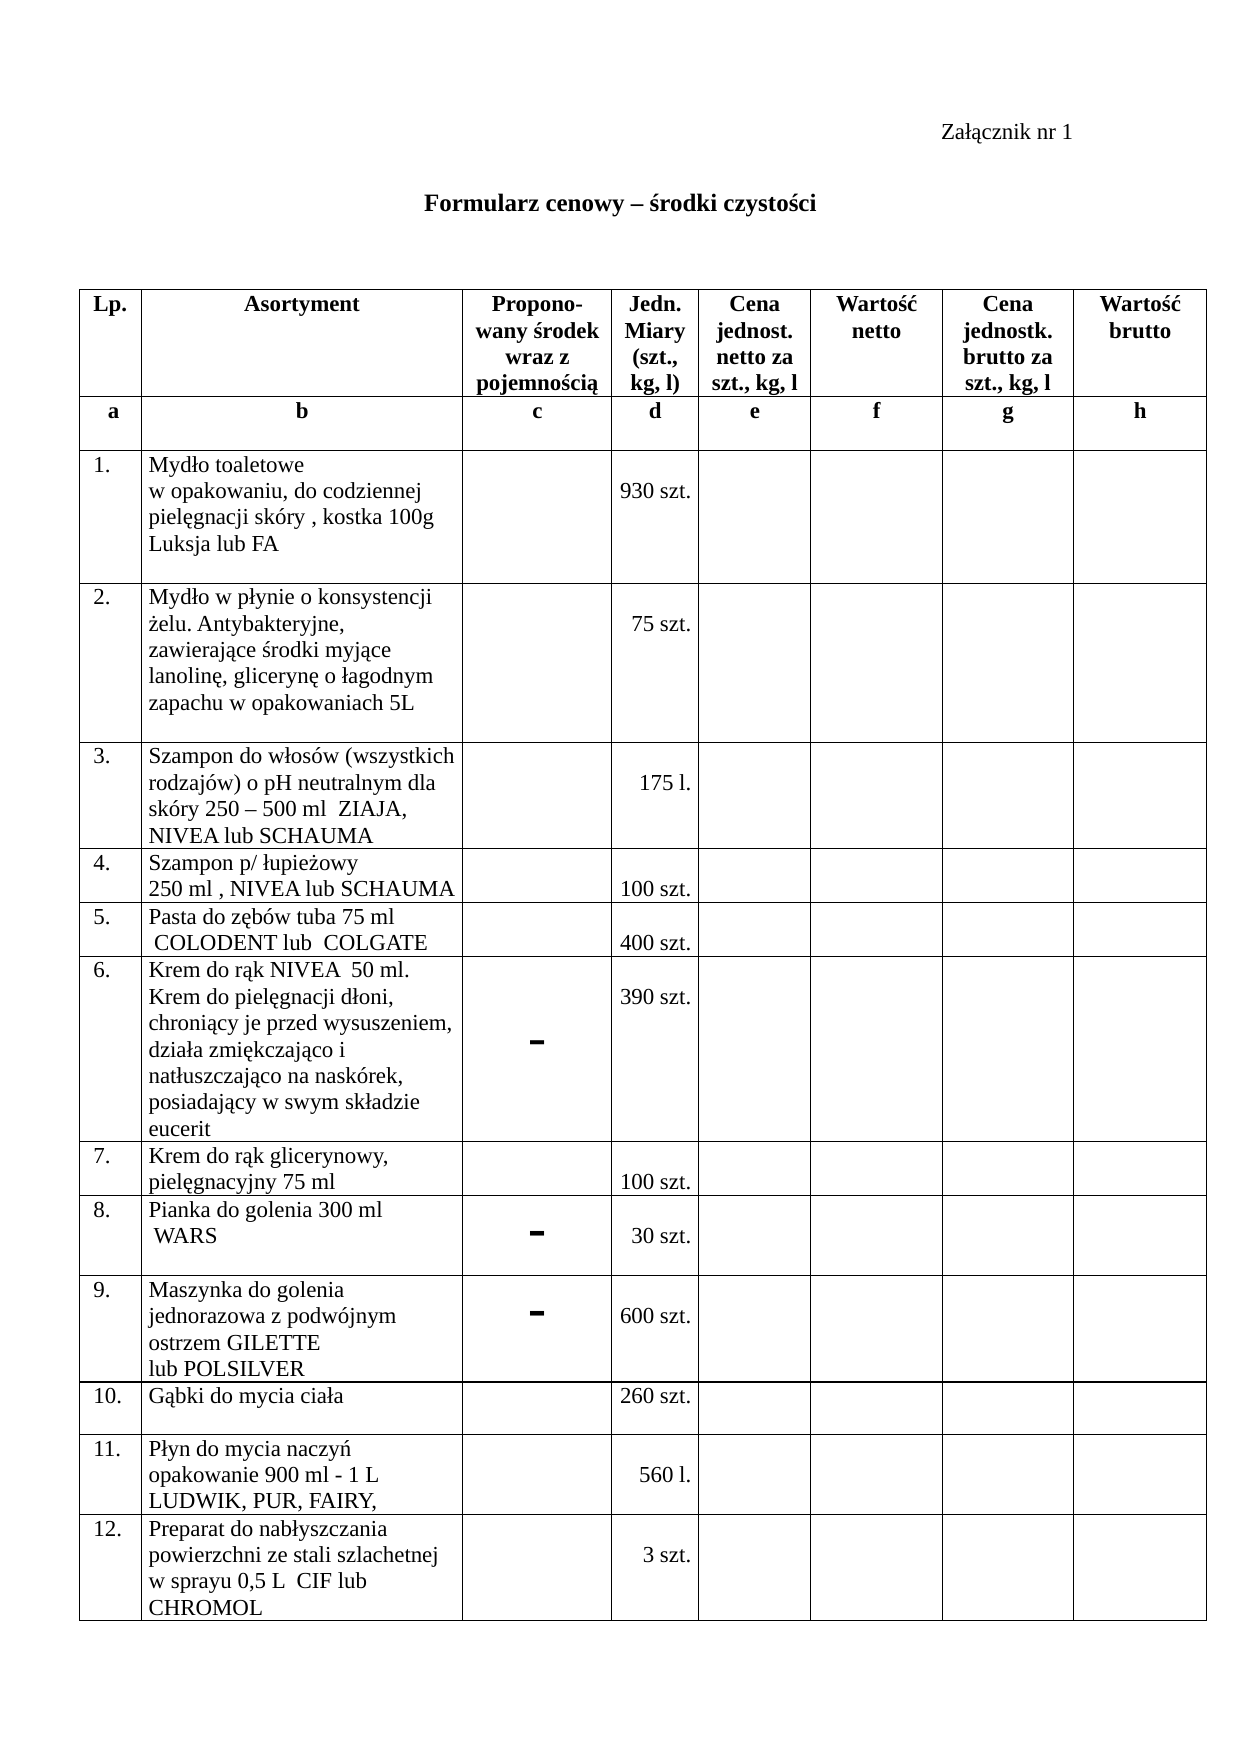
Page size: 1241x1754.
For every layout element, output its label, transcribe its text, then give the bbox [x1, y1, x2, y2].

table_cell d [612, 397, 698, 449]
table_cell [699, 1196, 810, 1275]
table_cell Szampon do włosów (wszystkich rodzajów) o pH neutralnym dla skóry 250 – 500 ml ZIAJA, NIVEA lub SCHAUMA [142, 743, 462, 848]
table_cell [811, 1515, 942, 1620]
table_cell 400 szt. [612, 903, 698, 956]
table_cell [463, 1142, 611, 1195]
table_cell [1074, 849, 1206, 902]
table_cell [1074, 1515, 1206, 1620]
table_cell Mydło toaletowe w opakowaniu, do codziennej pielęgnacji skóry , kostka 100g Luksja lub FA [142, 451, 462, 582]
table_cell [80, 1142, 141, 1195]
table_cell [943, 1435, 1073, 1514]
table_cell [80, 1435, 141, 1514]
table_cell [699, 1435, 810, 1514]
table_cell [943, 1196, 1073, 1275]
table_cell [943, 1142, 1073, 1195]
table_cell - [463, 1276, 611, 1381]
table_header Wartość netto [811, 290, 942, 396]
table_cell [463, 743, 611, 848]
table_cell [1074, 957, 1206, 1141]
table_cell 930 szt. [612, 451, 698, 582]
table_cell [1074, 903, 1206, 956]
table_cell [811, 903, 942, 956]
table_cell 100 szt. [612, 1142, 698, 1195]
table_cell [699, 1276, 810, 1381]
table_cell [1074, 1276, 1206, 1381]
table_cell [463, 451, 611, 582]
table_cell [1074, 1383, 1206, 1434]
table_cell [811, 1196, 942, 1275]
table_cell [943, 849, 1073, 902]
table_cell 75 szt. [612, 584, 698, 742]
table_cell [80, 743, 141, 848]
table_cell [80, 1515, 141, 1620]
table_cell [1074, 743, 1206, 848]
table_cell [80, 957, 141, 1141]
table_cell [80, 1276, 141, 1381]
table_cell [80, 903, 141, 956]
table_cell [80, 849, 141, 902]
table_header Lp. [80, 290, 141, 396]
table_cell Płyn do mycia naczyń opakowanie 900 ml - 1 L LUDWIK, PUR, FAIRY, [142, 1435, 462, 1514]
table_cell f [811, 397, 942, 449]
table_cell Mydło w płynie o konsystencji żelu. Antybakteryjne, zawierające środki myjące lanolinę, glicerynę o łagodnym zapachu w opakowaniach 5L [142, 584, 462, 742]
table_cell [1074, 451, 1206, 582]
table_cell Preparat do nabłyszczania powierzchni ze stali szlachetnej w sprayu 0,5 L CIF lub CHROMOL [142, 1515, 462, 1620]
table_header Cena jednostk. brutto za szt., kg, l [943, 290, 1073, 396]
table_cell 560 l. [612, 1435, 698, 1514]
table_cell 30 szt. [612, 1196, 698, 1275]
table_cell [699, 743, 810, 848]
table_cell e [699, 397, 810, 449]
table_cell b [142, 397, 462, 449]
table_cell [943, 1383, 1073, 1434]
table_cell [699, 1142, 810, 1195]
table_cell [80, 1196, 141, 1275]
table_cell [811, 849, 942, 902]
table_cell [811, 1276, 942, 1381]
table_header Asortyment [142, 290, 462, 396]
table_cell [811, 1435, 942, 1514]
table_cell [943, 903, 1073, 956]
table_cell [463, 849, 611, 902]
table_cell [80, 1383, 141, 1434]
table_cell - [463, 1196, 611, 1275]
table_cell [943, 451, 1073, 582]
table_header Wartość brutto [1074, 290, 1206, 396]
table_cell 100 szt. [612, 849, 698, 902]
table_cell 600 szt. [612, 1276, 698, 1381]
table_cell [811, 451, 942, 582]
table_cell Krem do rąk glicerynowy, pielęgnacyjny 75 ml [142, 1142, 462, 1195]
table_cell [943, 743, 1073, 848]
table_cell Pasta do zębów tuba 75 ml COLODENT lub COLGATE [142, 903, 462, 956]
table_cell [811, 584, 942, 742]
table_cell [463, 1435, 611, 1514]
table_cell [463, 1515, 611, 1620]
table_cell [699, 1515, 810, 1620]
table_cell [699, 957, 810, 1141]
table_cell Szampon p/ łupieżowy 250 ml , NIVEA lub SCHAUMA [142, 849, 462, 902]
table_cell Pianka do golenia 300 ml WARS [142, 1196, 462, 1275]
table_cell [811, 1142, 942, 1195]
table_cell h [1074, 397, 1206, 449]
table_cell Maszynka do golenia jednorazowa z podwójnym ostrzem GILETTE lub POLSILVER [142, 1276, 462, 1381]
table_cell [943, 957, 1073, 1141]
table_cell - [463, 957, 611, 1141]
table_header Cena jednost. netto za szt., kg, l [699, 290, 810, 396]
title Załącznik nr 1 [929, 118, 1122, 144]
table_cell [943, 584, 1073, 742]
table_cell [463, 903, 611, 956]
table_cell [811, 743, 942, 848]
table_cell [811, 1383, 942, 1434]
table_cell Gąbki do mycia ciała [142, 1383, 462, 1434]
table_header Propono-wany środek wraz z pojemnością [463, 290, 611, 396]
table_cell [943, 1515, 1073, 1620]
table_cell [699, 584, 810, 742]
table_cell g [943, 397, 1073, 449]
table_cell [463, 1383, 611, 1434]
table_cell [1074, 1142, 1206, 1195]
table_cell [463, 584, 611, 742]
table_cell 390 szt. [612, 957, 698, 1141]
title Formularz cenowy – środki czystości [118, 188, 1122, 216]
table_cell 3 szt. [612, 1515, 698, 1620]
table_cell [943, 1276, 1073, 1381]
table_cell [699, 903, 810, 956]
table_cell [1074, 1196, 1206, 1275]
table_cell a [80, 397, 141, 449]
table_cell Krem do rąk NIVEA 50 ml. Krem do pielęgnacji dłoni, chroniący je przed wysuszeniem, działa zmiękczająco i natłuszczająco na naskórek, posiadający w swym składzie eucerit [142, 957, 462, 1141]
table_cell [811, 957, 942, 1141]
table_cell [1074, 584, 1206, 742]
table_cell c [463, 397, 611, 449]
table_cell [699, 451, 810, 582]
table_cell [80, 584, 141, 742]
table_cell [80, 451, 141, 582]
table_header Jedn. Miary (szt., kg, l) [612, 290, 698, 396]
table_cell [699, 1383, 810, 1434]
table_cell [1074, 1435, 1206, 1514]
table_cell 260 szt. [612, 1383, 698, 1434]
table_cell 175 l. [612, 743, 698, 848]
table_cell [699, 849, 810, 902]
